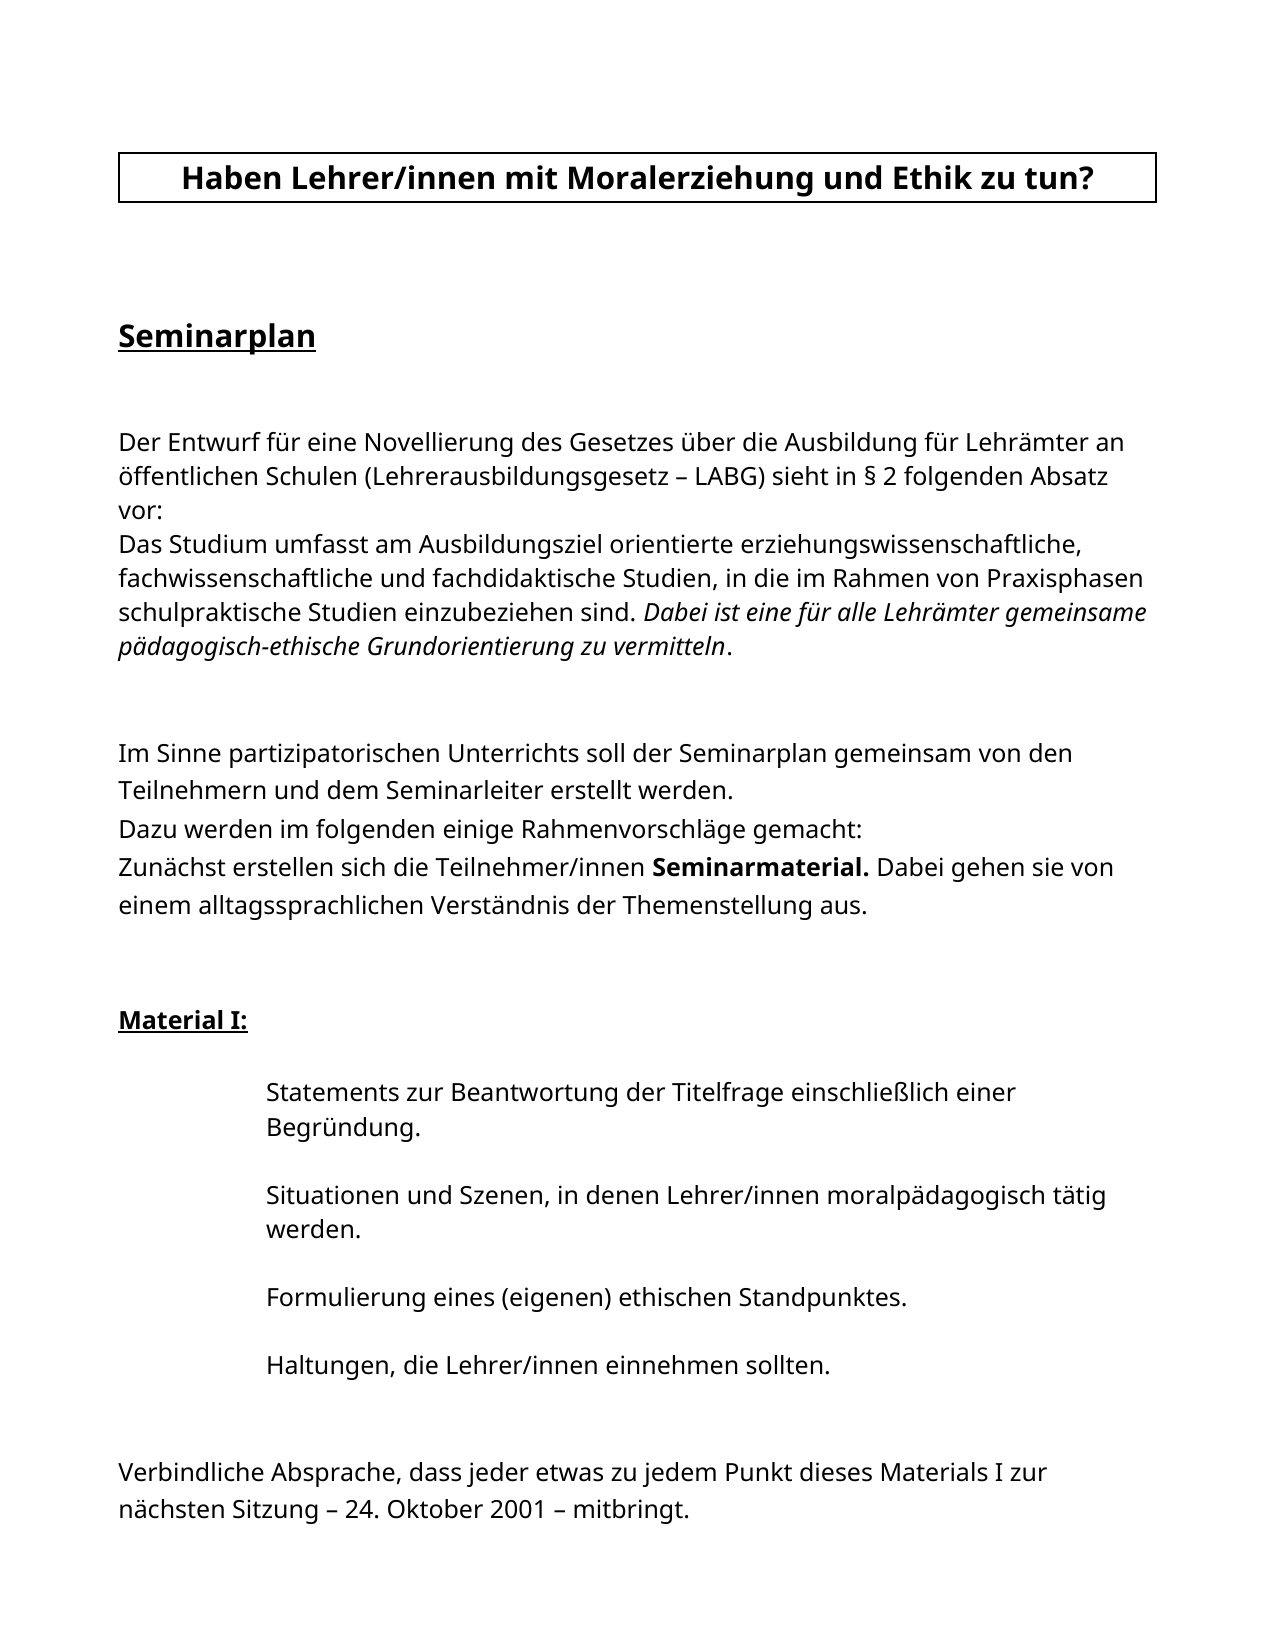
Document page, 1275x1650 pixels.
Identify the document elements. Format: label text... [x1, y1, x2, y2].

text Statements zur Beantwortung der Titelfrage einschließlich einer Begründung. [118, 1075, 1157, 1143]
text Dazu werden im folgenden einige Rahmenvorschläge gemacht: [118, 808, 1157, 845]
text Verbindliche Absprache, dass jeder etwas zu jedem Punkt dieses Materials I zur nächsten Sitzung – 24. Oktober 2001 – mitbringt. [118, 1451, 1157, 1526]
text Der Entwurf für eine Novellierung des Gesetzes über die Ausbildung für Lehrämter an öffentlichen Schulen (Lehrerausbildungsgesetz – LABG) sieht in § 2 folgenden Absatz vor: [118, 424, 1157, 527]
text Haltungen, die Lehrer/innen einnehmen sollten. [118, 1348, 1157, 1382]
text Material I: [118, 999, 1157, 1037]
text Das Studium umfasst am Ausbildungsziel orientierte erziehungswissenschaftliche, fachwissenschaftliche und fachdidaktische Studien, in die im Rahmen von Praxisphasen schulpraktische Studien einzubeziehen sind. Dabei ist eine für alle Lehrämter gemeinsame pädagogisch-ethische Grundorientierung zu vermitteln. [118, 527, 1157, 663]
text Im Sinne partizipatorischen Unterrichts soll der Seminarplan gemeinsam von den Teilnehmern und dem Seminarleiter erstellt werden. [118, 732, 1157, 807]
text Zunächst erstellen sich die Teilnehmer/innen Seminarmaterial. Dabei gehen sie von einem alltagssprachlichen Verständnis der Themenstellung aus. [118, 846, 1157, 921]
subtitle Haben Lehrer/innen mit Moralerziehung und Ethik zu tun? [120, 154, 1155, 201]
text Situationen und Szenen, in denen Lehrer/innen moralpädagogisch tätig werden. [118, 1177, 1157, 1245]
text Formulierung eines (eigenen) ethischen Standpunktes. [118, 1279, 1157, 1313]
text Seminarplan [118, 314, 1157, 356]
